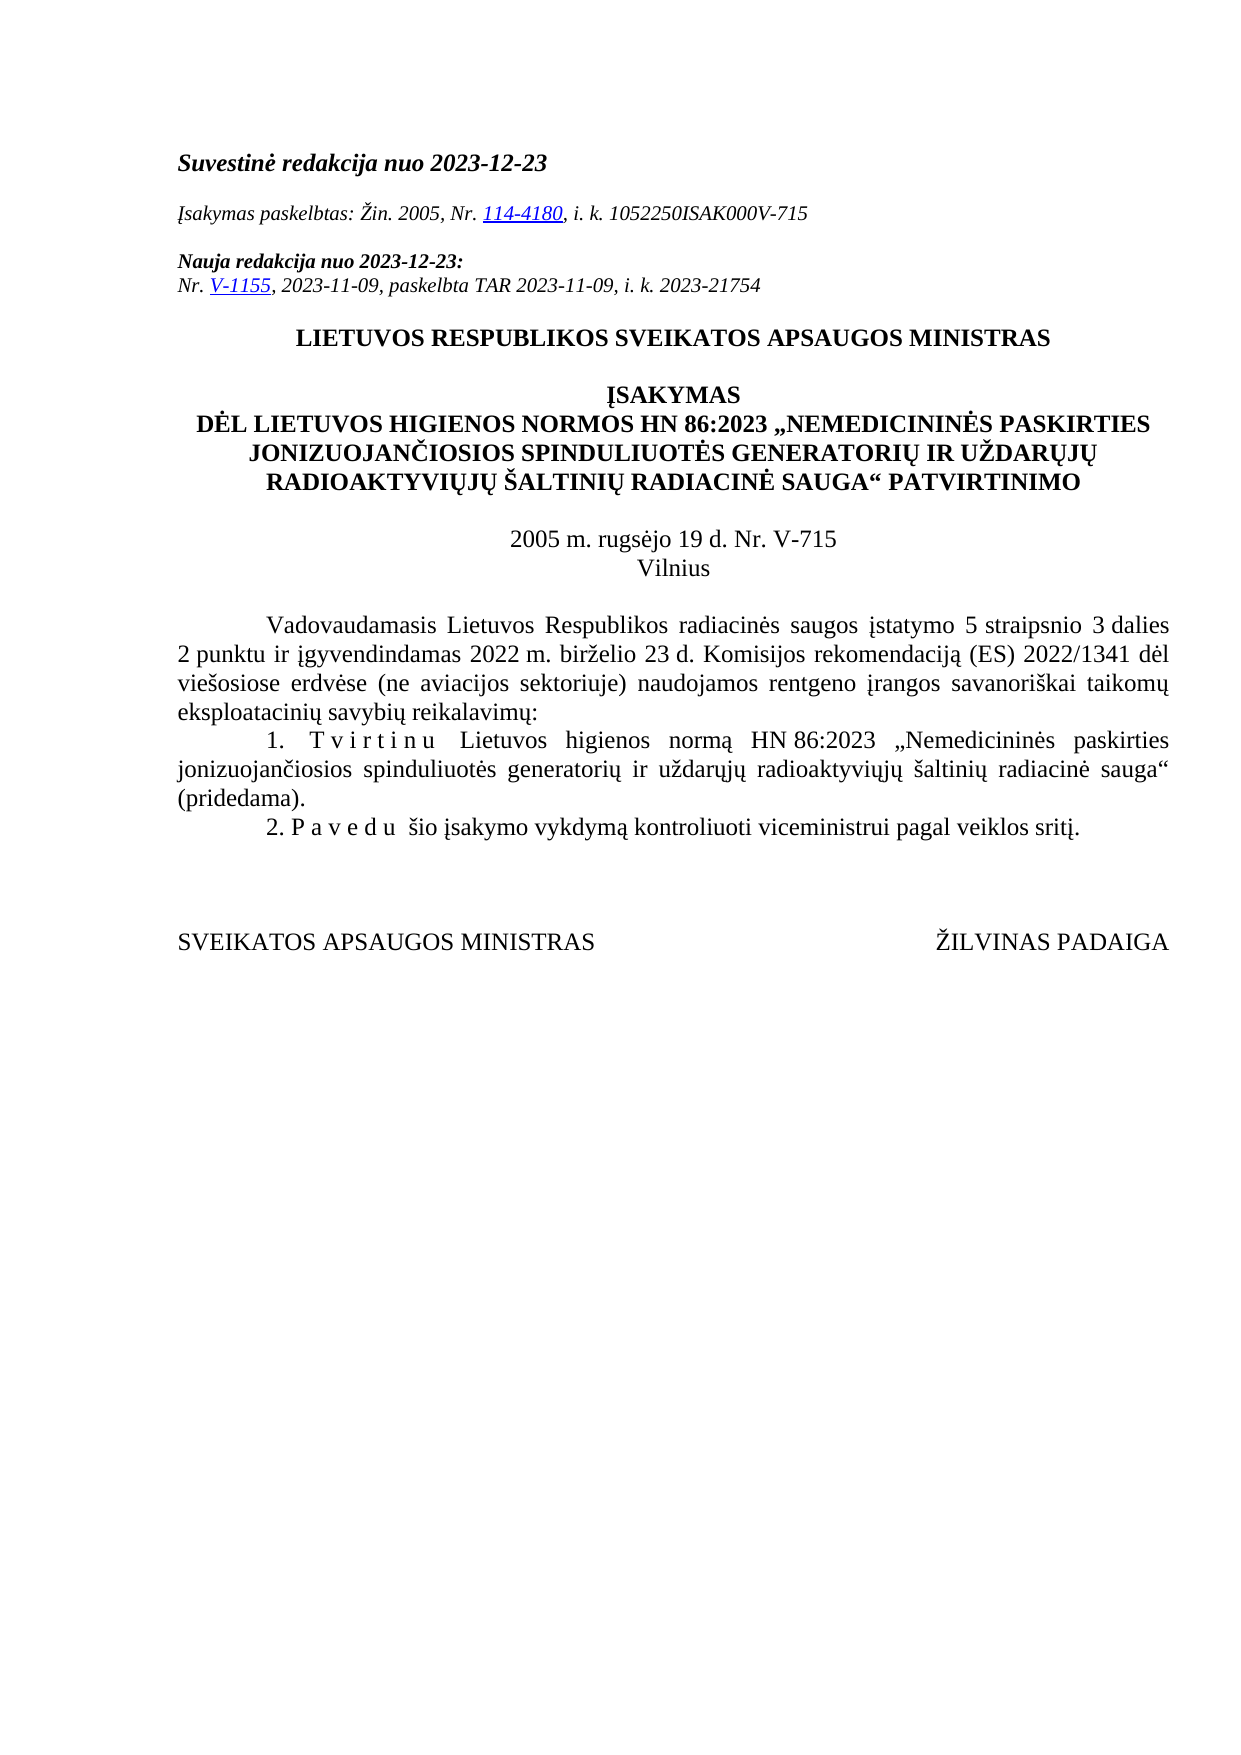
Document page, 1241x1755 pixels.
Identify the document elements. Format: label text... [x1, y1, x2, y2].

text Nauja redakcija nuo 2023-12-23: [177, 249, 1169, 273]
text DĖL LIETUVOS HIGIENOS NORMOS HN 86:2023 „NEMEDICININĖS PASKIRTIES jonizuojančiosios spinduliuotės generatorių ir uždarųjų radioaktyviųjų šaltinių radiacinė sauga“ PATVIRTINIMO [177, 409, 1169, 496]
text 1. Tvirtinu Lietuvos higienos normą HN 86:2023 „Nemedicininės paskirties jonizuojančiosios spinduliuotės generatorių ir uždarųjų radioaktyviųjų šaltinių radiacinė sauga“ (pridedama). [177, 726, 1169, 812]
text Vadovaudamasis Lietuvos Respublikos radiacinės saugos įstatymo 5 straipsnio 3 dalies 2 punktu ir įgyvendindamas 2022 m. birželio 23 d. Komisijos rekomendaciją (ES) 2022/1341 dėl viešosiose erdvėse (ne aviacijos sektoriuje) naudojamos rentgeno įrangos savanoriškai taikomų eksploatacinių savybių reikalavimų: [177, 611, 1169, 726]
text LIETUVOS RESPUBLIKOS SVEIKATOS APSAUGOS MINISTRAS [177, 323, 1169, 352]
text 2. Pavedu šio įsakymo vykdymą kontroliuoti viceministrui pagal veiklos sritį. [177, 812, 1169, 841]
text ĮSAKYMAS [177, 381, 1169, 409]
text Nr. V-1155, 2023-11-09, paskelbta TAR 2023-11-09, i. k. 2023-21754 [177, 273, 1169, 297]
text Įsakymas paskelbtas: Žin. 2005, Nr. 114-4180, i. k. 1052250ISAK000V-715 [177, 201, 1169, 224]
text Suvestinė redakcija nuo 2023-12-23 [177, 148, 1169, 176]
text 2005 m. rugsėjo 19 d. Nr. V-715 Vilnius [177, 524, 1169, 582]
text SVEIKATOS APSAUGOS MINISTRAS ŽILVINAS PADAIGA [177, 927, 1169, 956]
